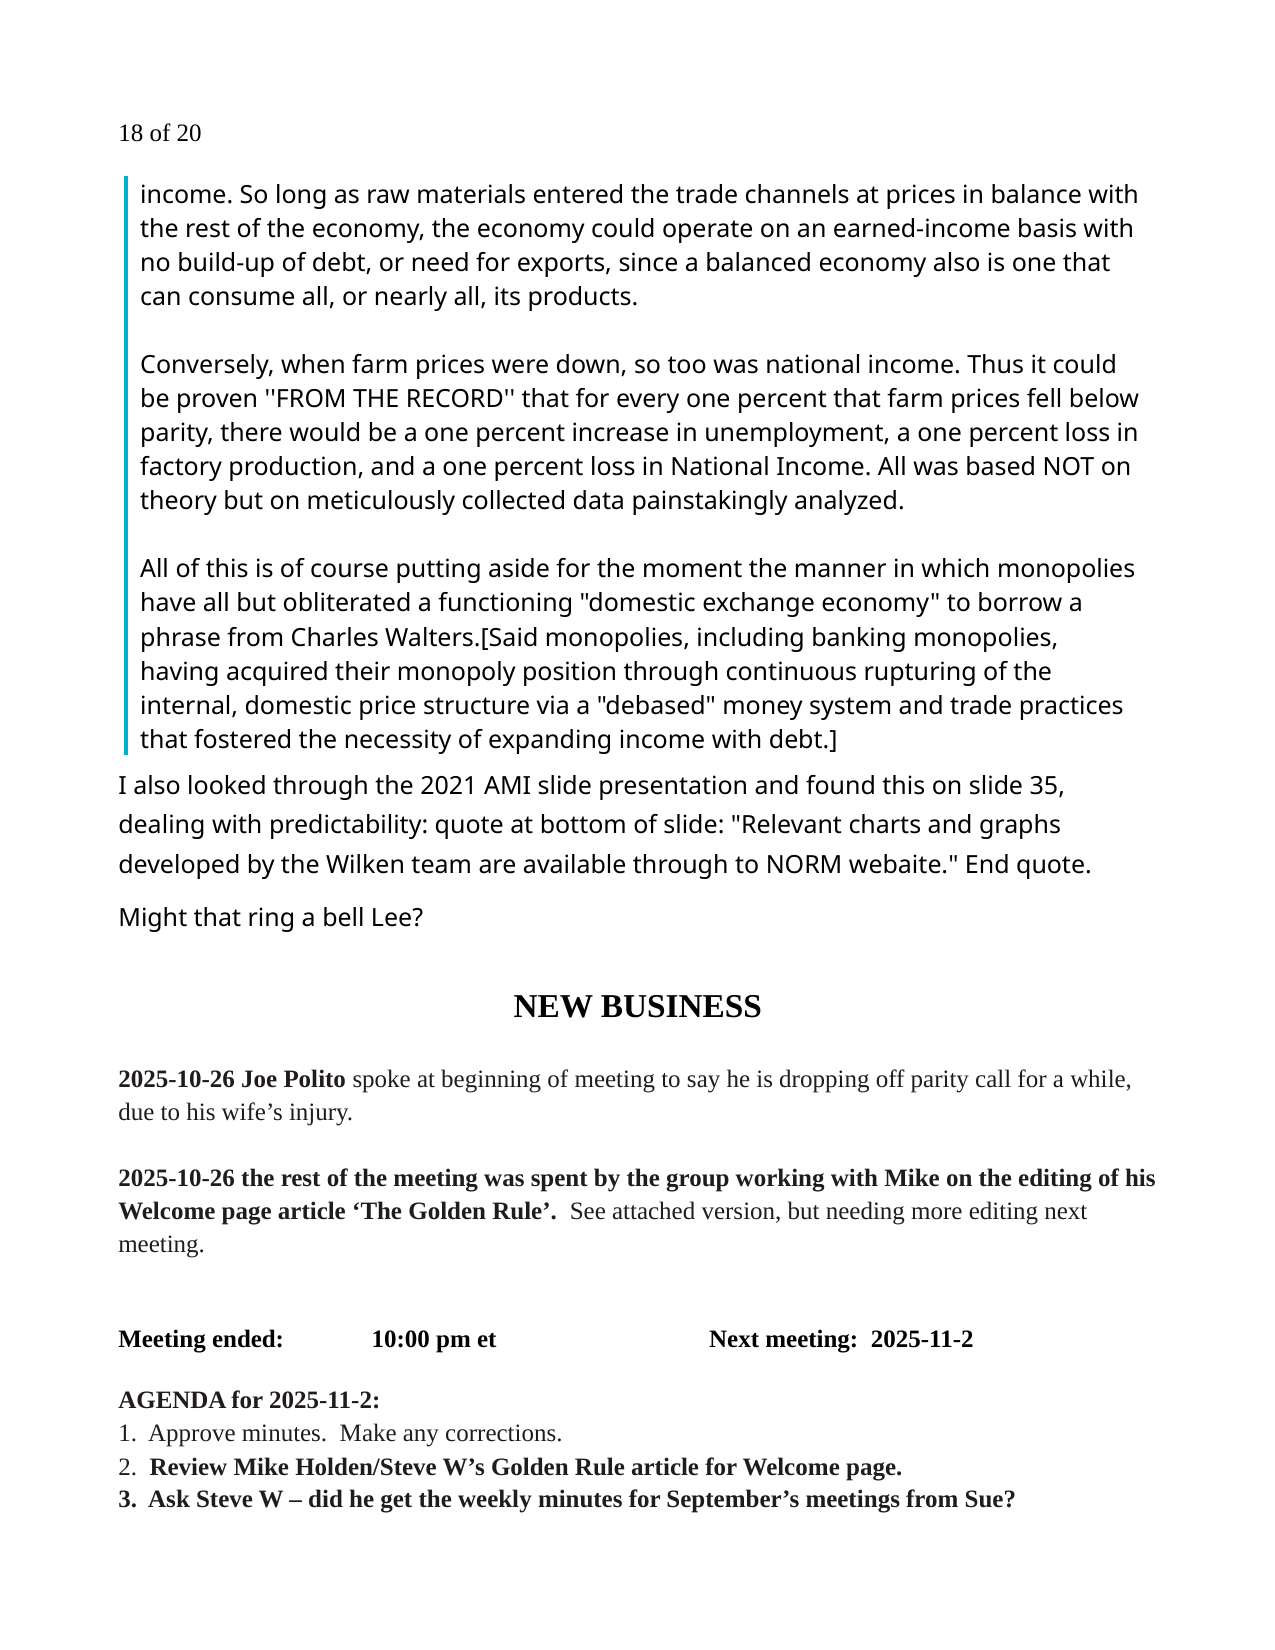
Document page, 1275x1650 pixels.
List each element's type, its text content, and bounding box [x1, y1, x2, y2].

text Meeting ended: 10:00 pm et Next meeting: 2025-11-2 [118, 1324, 1157, 1352]
text Might that ring a bell Lee? [118, 900, 1157, 934]
text I also looked through the 2021 AMI slide presentation and found this on slide 35, dealing with predictability: quote at bottom of slide: "Relevant charts and graphs developed by the Wilken team are available through to NORM webaite." End quote. [118, 768, 1157, 880]
text income. So long as raw materials entered the trade channels at prices in balance with the rest of the economy, the economy could operate on an earned-income basis with no build-up of debt, or need for exports, since a balanced economy also is one that can consume all, or nearly all, its products. Conversely, when farm prices were down, so too was national income. Thus it could be proven ''FROM THE RECORD'' that for every one percent that farm prices fell below parity, there would be a one percent increase in unemployment, a one percent loss in factory production, and a one percent loss in National Income. All was based NOT on theory but on meticulously collected data painstakingly analyzed. All of this is of course putting aside for the moment the manner in which monopolies have all but obliterated a functioning "domestic exchange economy" to borrow a phrase from Charles Walters.[Said monopolies, including banking monopolies, having acquired their monopoly position through continuous rupturing of the internal, domestic price structure via a "debased" money system and trade practices that fostered the necessity of expanding income with debt.] [128, 176, 1144, 755]
text NEW BUSINESS [118, 987, 1157, 1025]
text 2025-10-26 the rest of the meeting was spent by the group working with Mike on the editing of his Welcome page article ‘The Golden Rule’. See attached version, but needing more editing next meeting. [118, 1163, 1157, 1258]
text 3. Ask Steve W – did he get the weekly minutes for September’s meetings from Sue? [118, 1484, 1157, 1513]
text 2025-10-26 Joe Polito spoke at beginning of meeting to say he is dropping off parity call for a while, due to his wife’s injury. [118, 1064, 1157, 1126]
text AGENDA for 2025-11-2: [118, 1386, 1157, 1414]
text 1. Approve minutes. Make any corrections. [118, 1418, 1157, 1447]
text 2. Review Mike Holden/Steve W’s Golden Rule article for Welcome page. [118, 1452, 1157, 1480]
